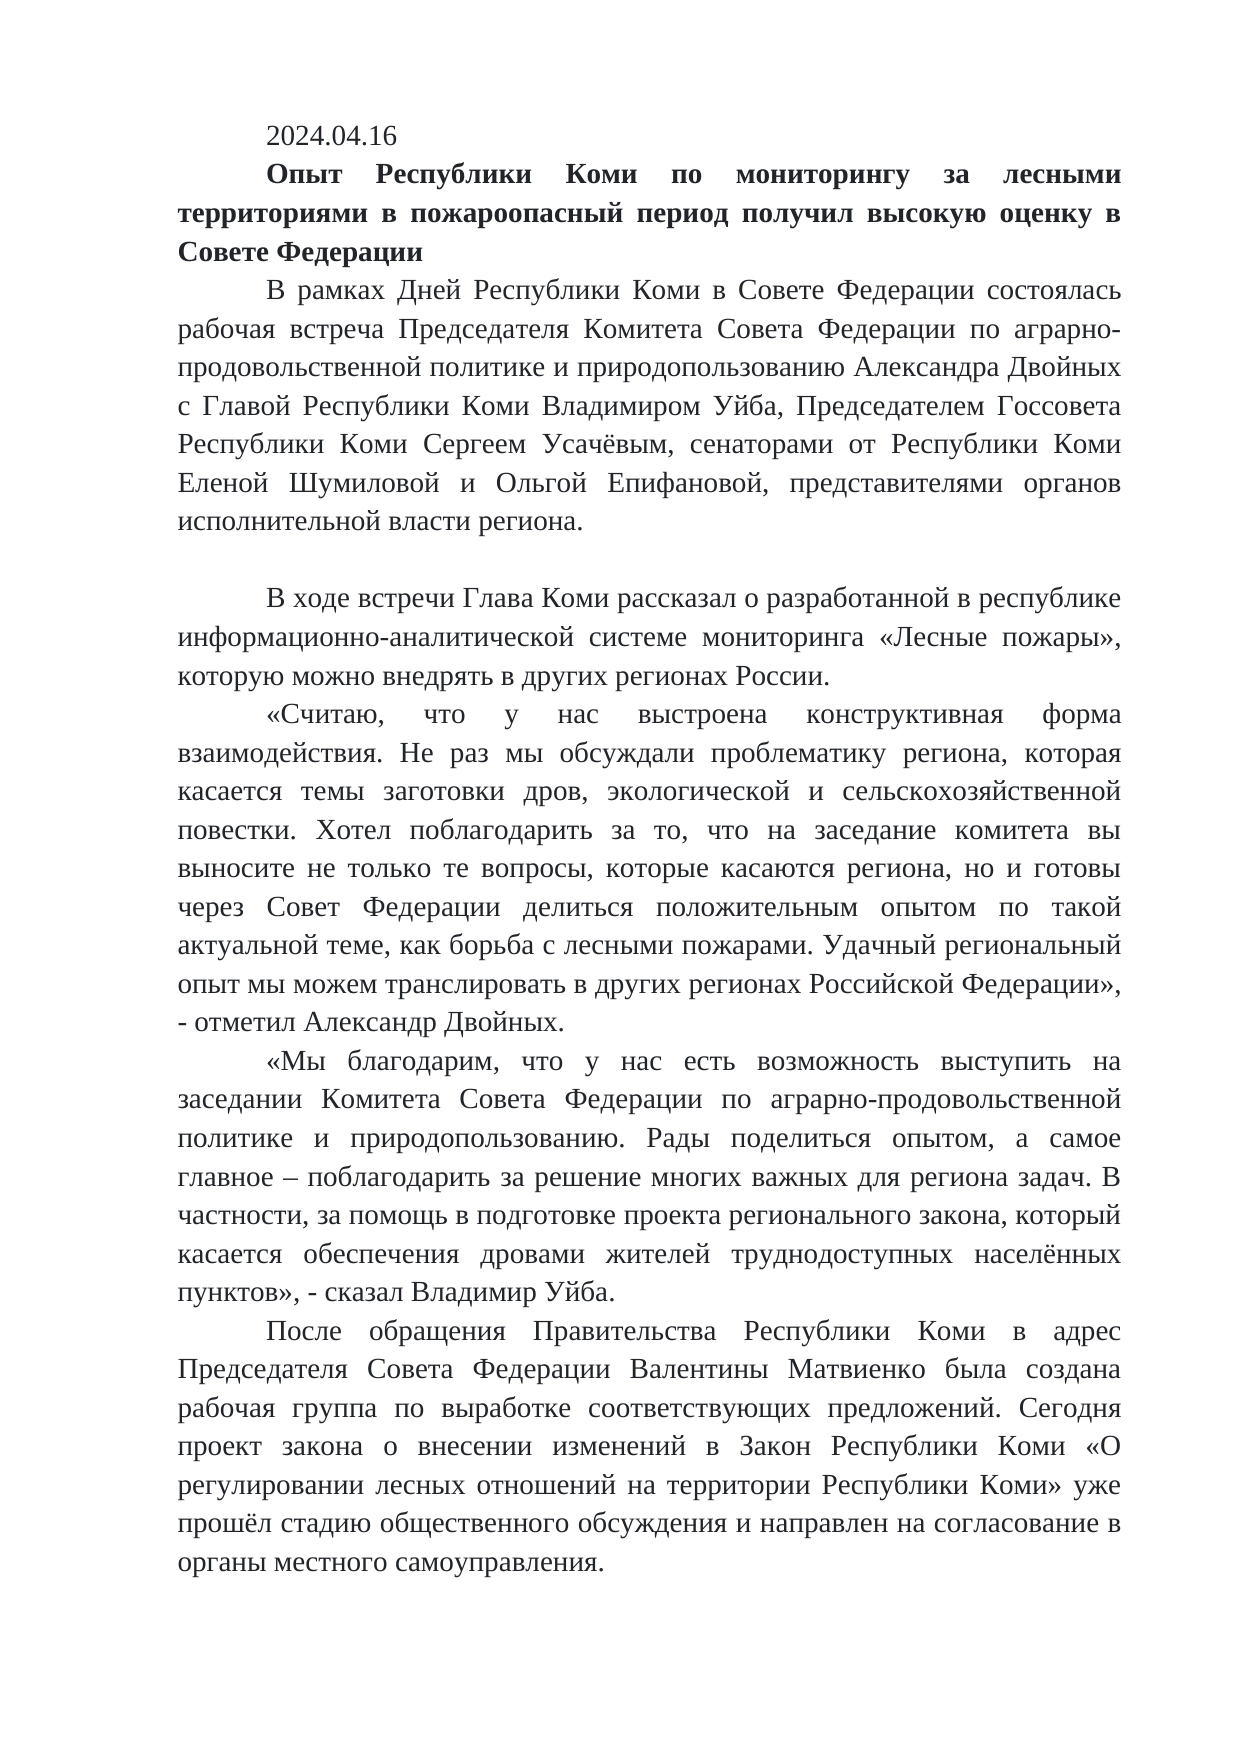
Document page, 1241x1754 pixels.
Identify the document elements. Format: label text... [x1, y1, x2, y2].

text В ходе встречи Глава Коми рассказал о разработанной в республике информационно-аналитической системе мониторинга «Лесные пожары», которую можно внедрять в других регионах России. [177, 581, 1122, 691]
text В рамках Дней Республики Коми в Совете Федерации состоялась рабочая встреча Председателя Комитета Совета Федерации по аграрно-продовольственной политике и природопользованию Александра Двойных с Главой Республики Коми Владимиром Уйба, Председателем Госсовета Республики Коми Сергеем Усачёвым, сенаторами от Республики Коми Еленой Шумиловой и Ольгой Епифановой, представителями органов исполнительной власти региона. [177, 272, 1122, 537]
subtitle Опыт Республики Коми по мониторингу за лесными территориями в пожароопасный период получил высокую оценку в Совете Федерации [177, 157, 1122, 267]
text «Мы благодарим, что у нас есть возможность выступить на заседании Комитета Совета Федерации по аграрно-продовольственной политике и природопользованию. Рады поделиться опытом, а самое главное – поблагодарить за решение многих важных для региона задач. В частности, за помощь в подготовке проекта регионального закона, который касается обеспечения дровами жителей труднодоступных населённых пунктов», - сказал Владимир Уйба. [177, 1043, 1122, 1308]
text «Считаю, что у нас выстроена конструктивная форма взаимодействия. Не раз мы обсуждали проблематику региона, которая касается темы заготовки дров, экологической и сельскохозяйственной повестки. Хотел поблагодарить за то, что на заседание комитета вы выносите не только те вопросы, которые касаются региона, но и готовы через Совет Федерации делиться положительным опытом по такой актуальной теме, как борьба с лесными пожарами. Удачный региональный опыт мы можем транслировать в других регионах Российской Федерации», - отметил Александр Двойных. [177, 696, 1122, 1038]
subtitle 2024.04.16 [177, 118, 1122, 152]
text После обращения Правительства Республики Коми в адрес Председателя Совета Федерации Валентины Матвиенко была создана рабочая группа по выработке соответствующих предложений. Сегодня проект закона о внесении изменений в Закон Республики Коми «О регулировании лесных отношений на территории Республики Коми» уже прошёл стадию общественного обсуждения и направлен на согласование в органы местного самоуправления. [177, 1313, 1122, 1578]
